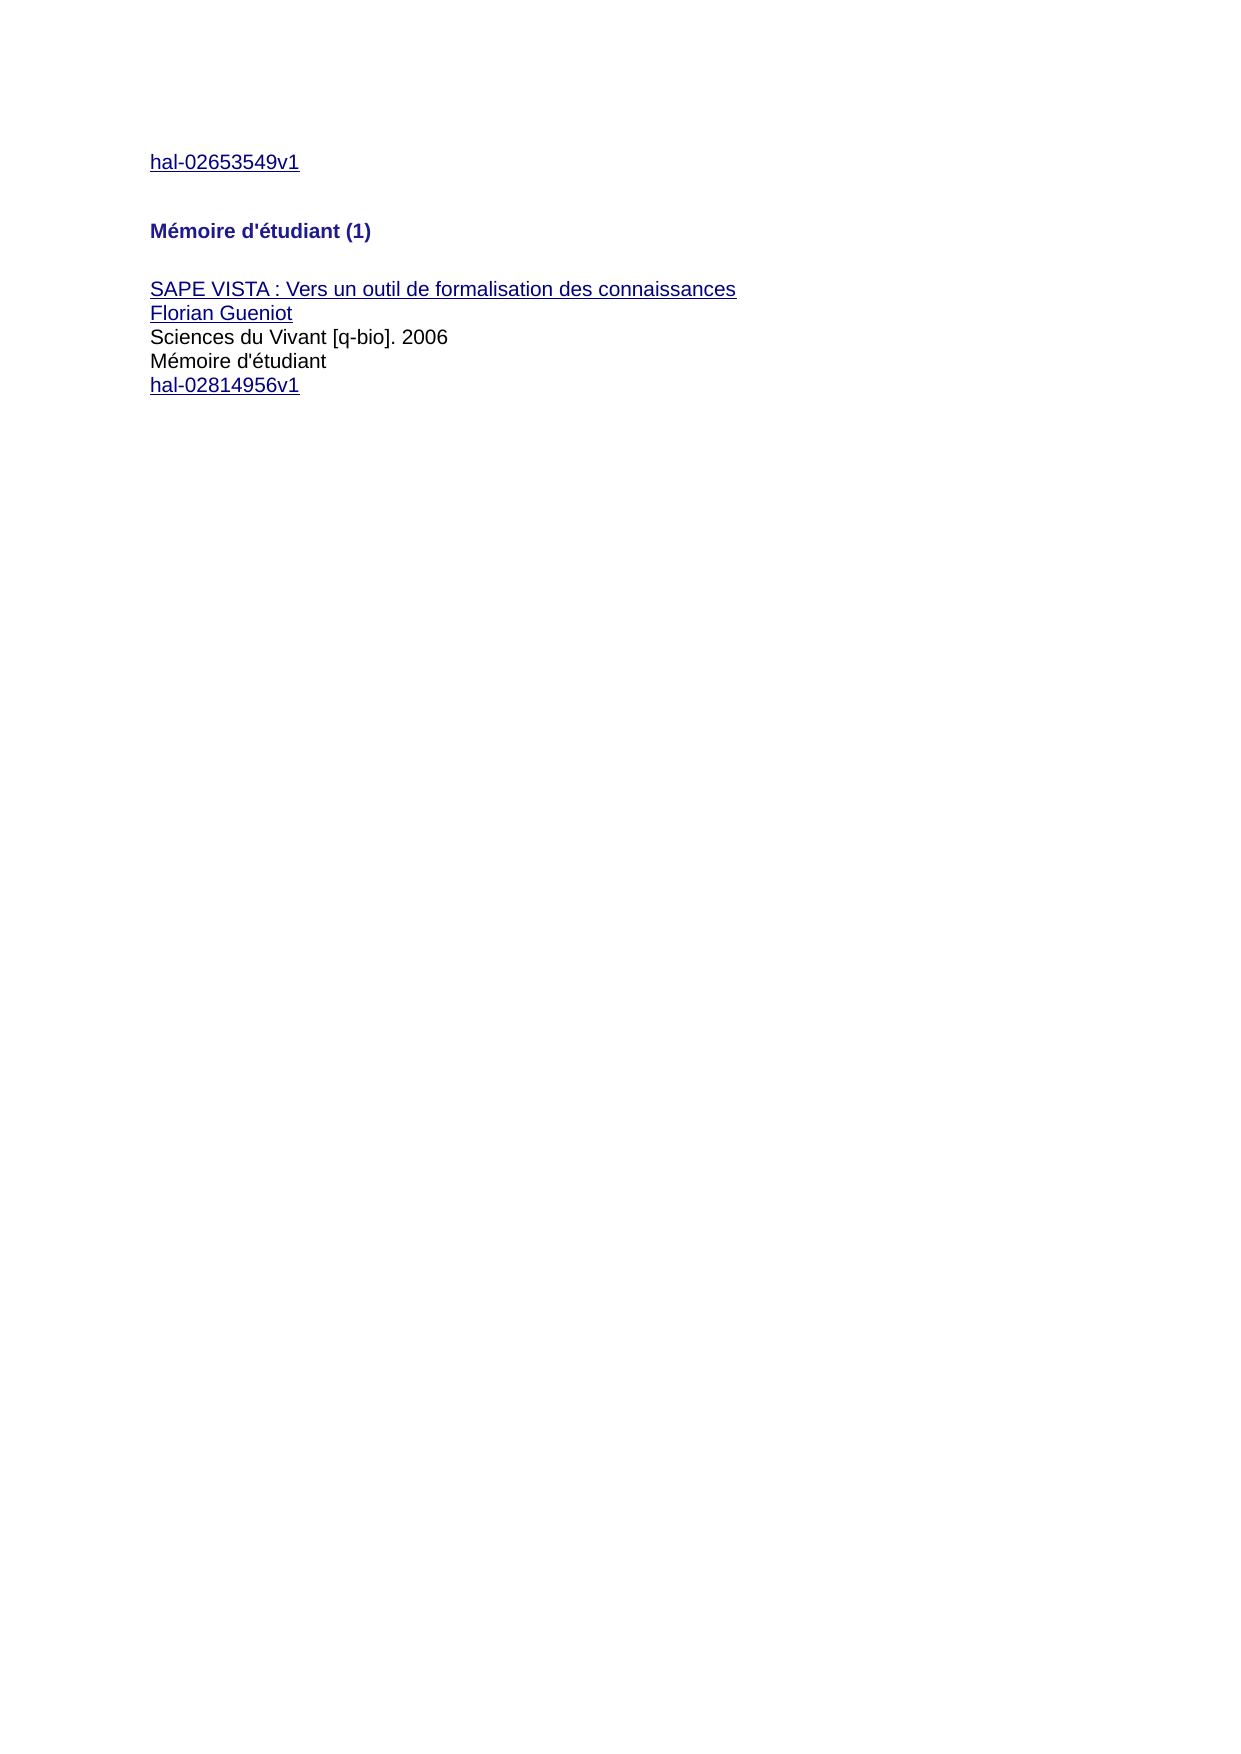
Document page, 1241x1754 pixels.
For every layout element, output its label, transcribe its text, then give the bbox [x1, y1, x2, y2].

table_header hal-02653549v1 [150, 150, 1090, 174]
subtitle Mémoire d'étudiant (1) [150, 219, 1090, 243]
table_header SAPE VISTA : Vers un outil de formalisation des connaissances Florian Gueniot Sciences du Vivant [q-bio]. 2006 Mémoire d'étudiant hal-02814956v1 [150, 277, 1090, 397]
